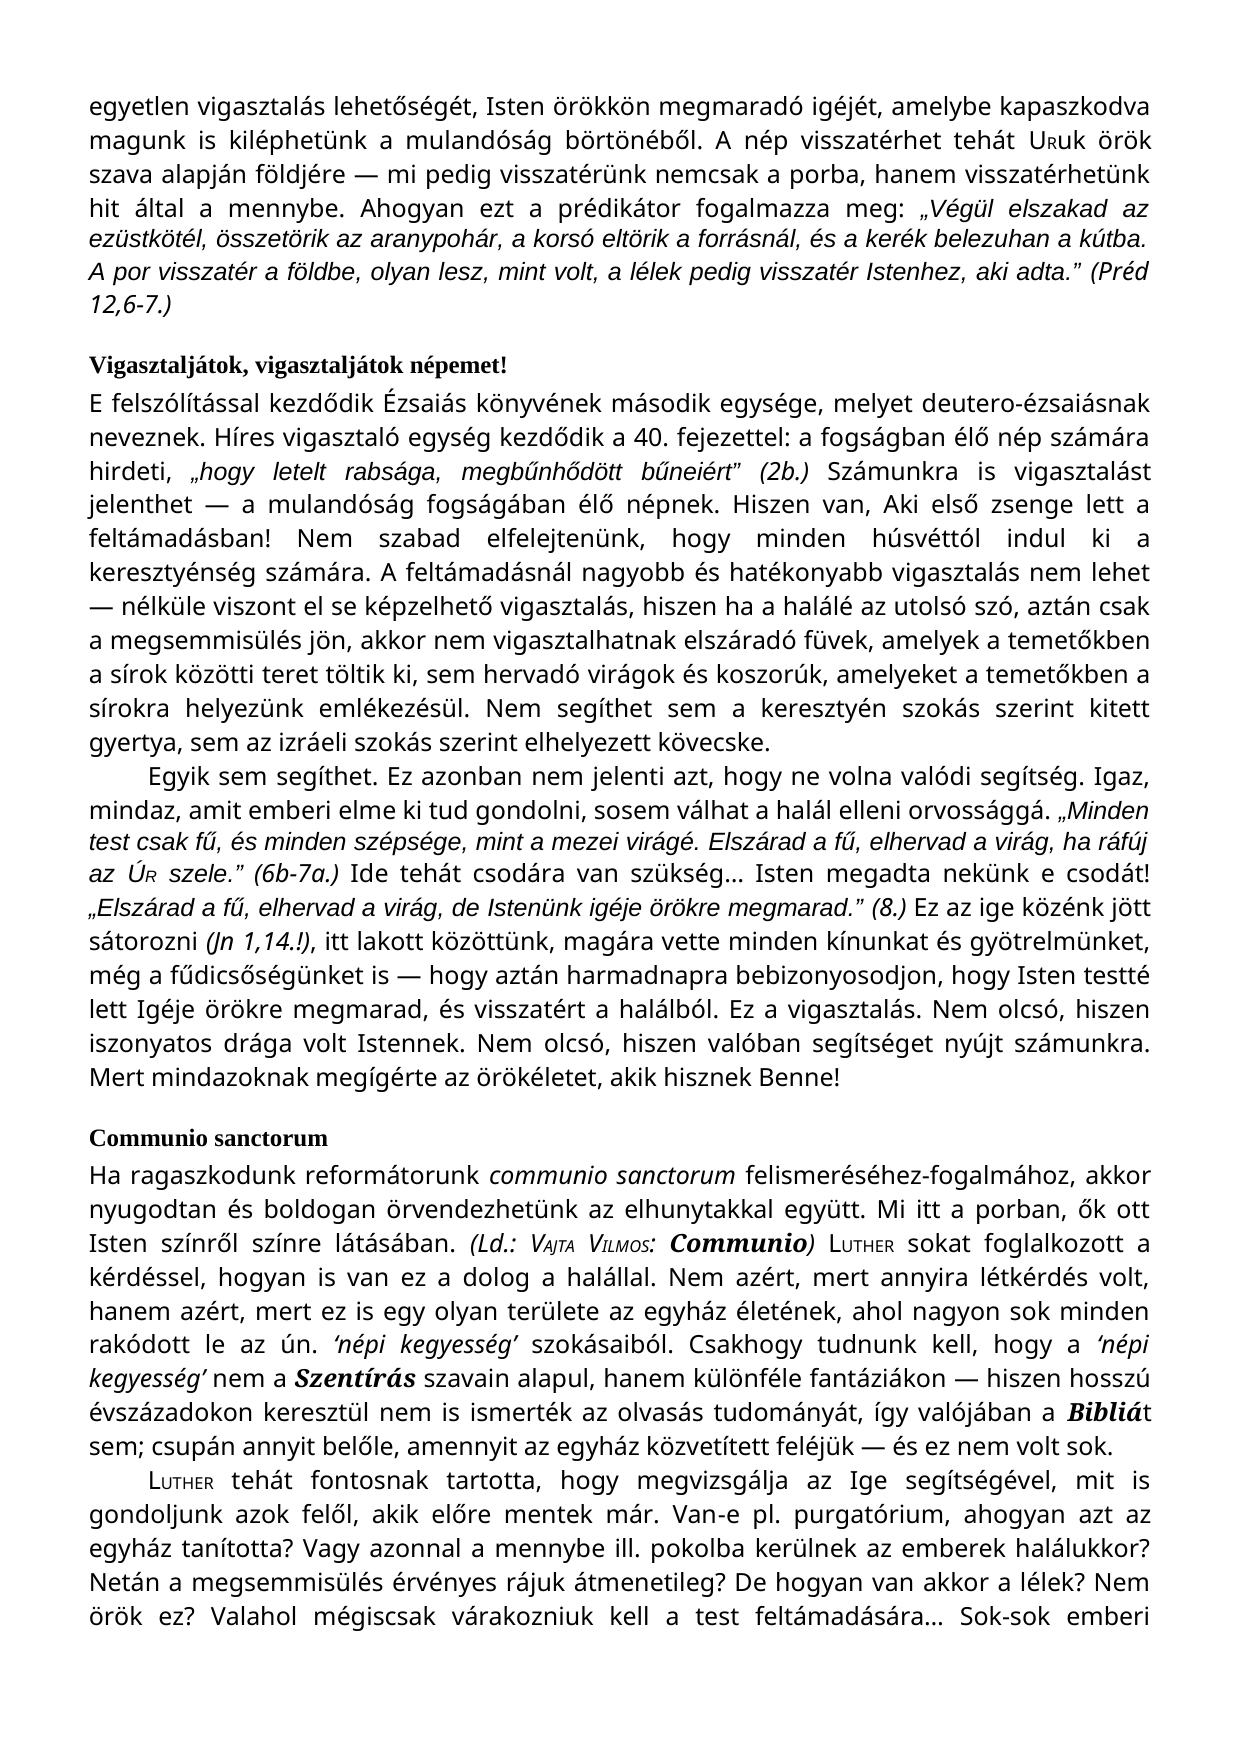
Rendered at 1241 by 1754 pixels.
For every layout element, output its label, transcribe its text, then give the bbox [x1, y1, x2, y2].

subtitle Vigasztaljátok, vigasztaljátok népemet! [88, 351, 1152, 379]
text E felszólítással kezdődik Ézsaiás könyvének második egysége, melyet deutero-ézsaiásnak neveznek. Híres vigasztaló egység kezdődik a 40. fejezettel: a fogságban élő nép számára hirdeti, „hogy letelt rabsága, megbűnhődött bűneiért” (2b.) Számunkra is vigasztalást jelenthet — a mulandóság fogságában élő népnek. Hiszen van, Aki első zsenge lett a feltámadásban! Nem szabad elfelejtenünk, hogy minden húsvéttól indul ki a keresztyénség számára. A feltámadásnál nagyobb és hatékonyabb vigasztalás nem lehet — nélküle viszont el se képzelhető vigasztalás, hiszen ha a halálé az utolsó szó, aztán csak a megsemmisülés jön, akkor nem vigasztalhatnak elszáradó füvek, amelyek a temetőkben a sírok közötti teret töltik ki, sem hervadó virágok és koszorúk, amelyeket a temetőkben a sírokra helyezünk emlékezésül. Nem segíthet sem a keresztyén szokás szerint kitett gyertya, sem az izráeli szokás szerint elhelyezett kövecske. [88, 385, 1152, 759]
text egyetlen vigasztalás lehetőségét, Isten örökkön megmaradó igéjét, amelybe kapaszkodva magunk is kiléphetünk a mulandóság börtönéből. A nép visszatérhet tehát Uruk örök szava alapján földjére — mi pedig visszatérünk nemcsak a porba, hanem visszatérhetünk hit által a mennybe. Ahogyan ezt a prédikátor fogalmazza meg: „Végül elszakad az ezüstkötél, összetörik az aranypohár, a korsó eltörik a forrásnál, és a kerék belezuhan a kútba. A por visszatér a földbe, olyan lesz, mint volt, a lélek pedig visszatér Istenhez, aki adta.” (Préd 12,6-7.) [88, 88, 1152, 321]
text Egyik sem segíthet. Ez azonban nem jelenti azt, hogy ne volna valódi segítség. Igaz, mindaz, amit emberi elme ki tud gondolni, sosem válhat a halál elleni orvossággá. „Minden test csak fű, és minden szépsége, mint a mezei virágé. Elszárad a fű, elhervad a virág, ha ráfúj az Úr szele.” (6b-7a.) Ide tehát csodára van szükség… Isten megadta nekünk e csodát! „Elszárad a fű, elhervad a virág, de Istenünk igéje örökre megmarad.” (8.) Ez az ige közénk jött sátorozni (Jn 1,14.!), itt lakott közöttünk, magára vette minden kínunkat és gyötrelmünket, még a fűdicsőségünket is — hogy aztán harmadnapra bebizonyosodjon, hogy Isten testté lett Igéje örökre megmarad, és visszatért a halálból. Ez a vigasztalás. Nem olcsó, hiszen iszonyatos drága volt Istennek. Nem olcsó, hiszen valóban segítséget nyújt számunkra. Mert mindazoknak megígérte az örökéletet, akik hisznek Benne! [88, 759, 1152, 1093]
text Luther tehát fontosnak tartotta, hogy megvizsgálja az Ige segítségével, mit is gondoljunk azok felől, akik előre mentek már. Van‑e pl. purgatórium, ahogyan azt az egyház tanította? Vagy azonnal a mennybe ill. pokolba kerülnek az emberek halálukkor? Netán a megsemmisülés érvényes rájuk átmenetileg? De hogyan van akkor a lélek? Nem örök ez? Valahol mégiscsak várakozniuk kell a test feltámadására… Sok-sok emberi [88, 1463, 1152, 1633]
subtitle Communio sanctorum [88, 1123, 1152, 1151]
text Ha ragaszkodunk reformátorunk communio sanctorum felismeréséhez-fogalmához, akkor nyugodtan és boldogan örvendezhetünk az elhunytakkal együtt. Mi itt a porban, ők ott Isten színről színre látásában. (Ld.: Vajta Vilmos: Communio) Luther sokat foglalkozott a kérdéssel, hogyan is van ez a dolog a halállal. Nem azért, mert annyira létkérdés volt, hanem azért, mert ez is egy olyan területe az egyház életének, ahol nagyon sok minden rakódott le az ún. ‘népi kegyesség’ szokásaiból. Csakhogy tudnunk kell, hogy a ‘népi kegyesség’ nem a Szentírás szavain alapul, hanem különféle fantáziákon — hiszen hosszú évszázadokon keresztül nem is ismerték az olvasás tudományát, így valójában a Bibliát sem; csupán annyit belőle, amennyit az egyház közvetített feléjük — és ez nem volt sok. [88, 1157, 1152, 1463]
